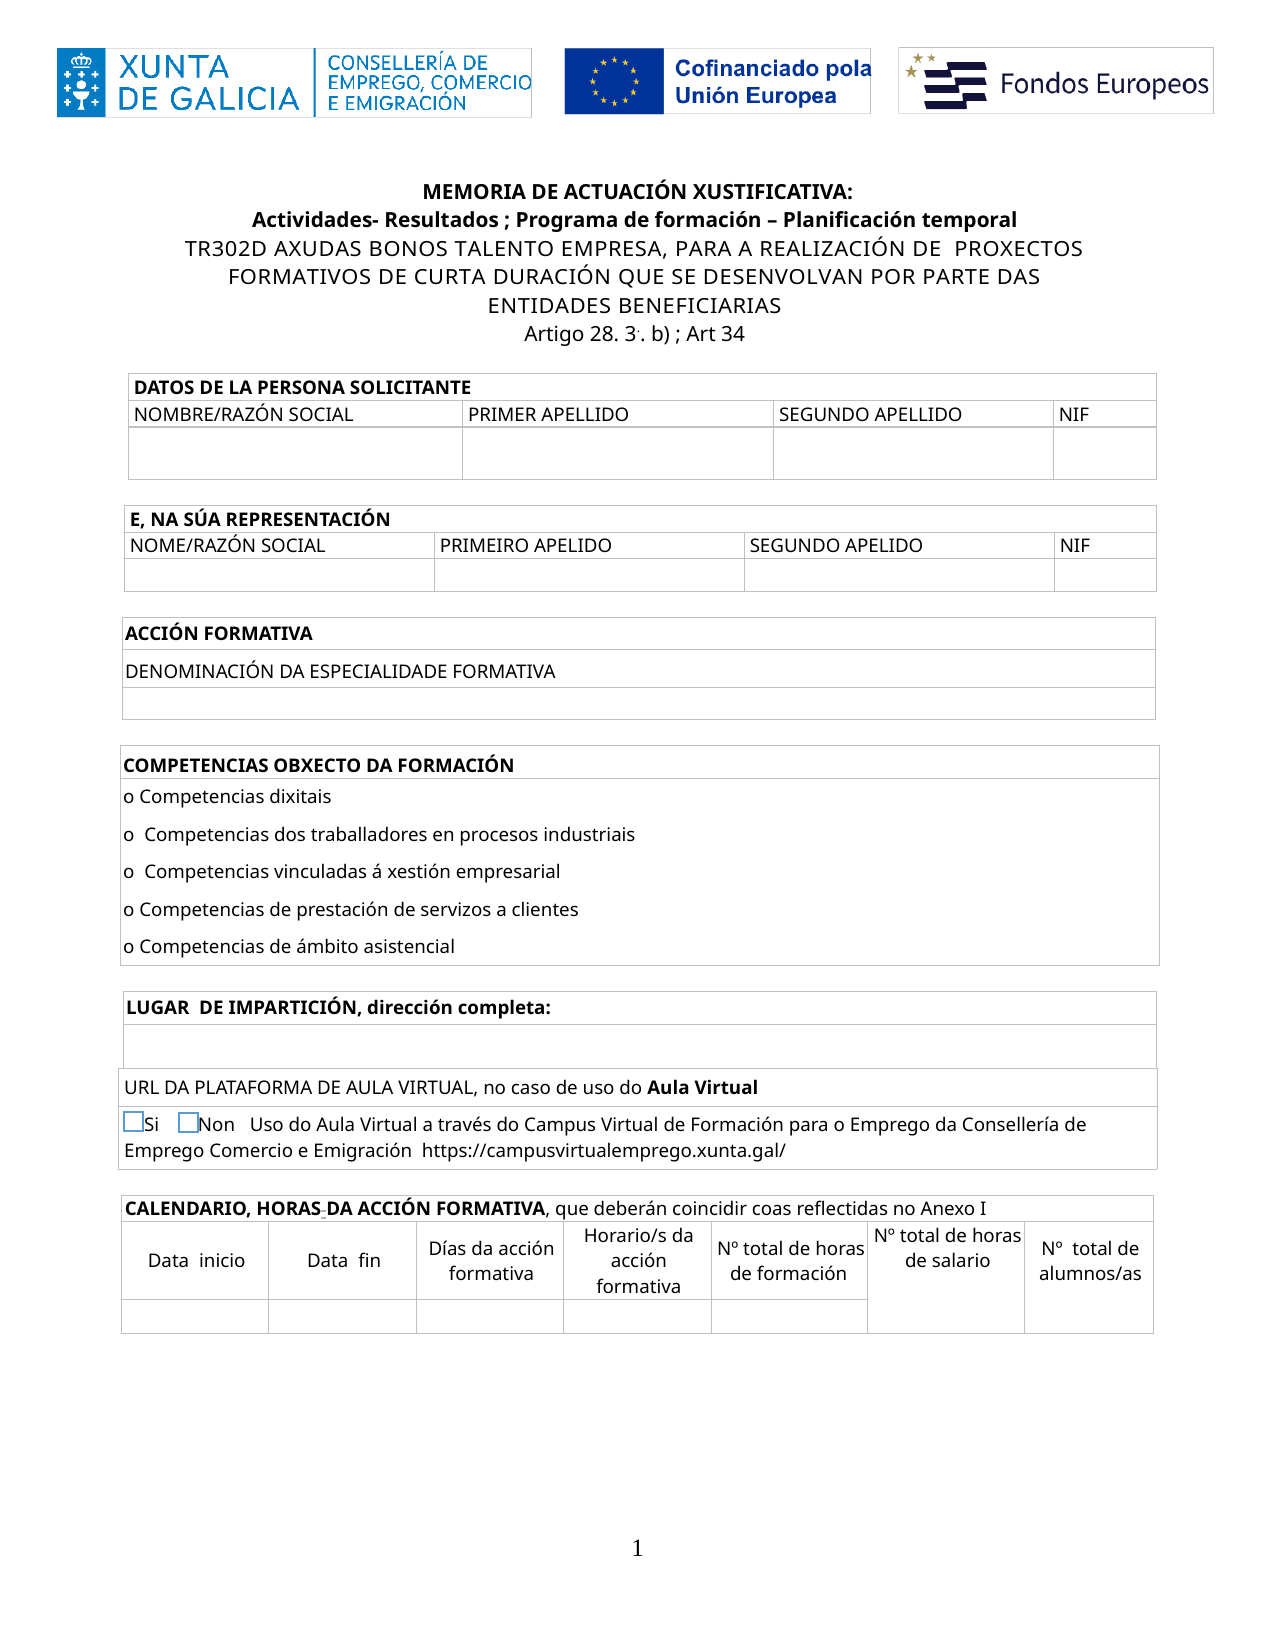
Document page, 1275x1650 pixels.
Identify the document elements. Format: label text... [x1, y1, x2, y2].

table_cell [564, 1300, 711, 1332]
table_header DATOS DE LA PERSONA SOLICITANTE [129, 374, 1156, 400]
table_cell PRIMEIRO APELIDO [435, 533, 744, 558]
table_cell [774, 428, 1053, 478]
table_cell [122, 1300, 268, 1332]
picture [36, 31, 112, 89]
table_cell [1055, 559, 1156, 591]
table_cell Data inicio [122, 1222, 268, 1299]
table_cell SEGUNDO APELIDO [745, 533, 1054, 558]
table_header E, NA SÚA REPRESENTACIÓN [125, 506, 1156, 532]
text MEMORIA DE ACTUACIÓN XUSTIFICATIVA: [118, 177, 1157, 206]
table_cell [417, 1300, 563, 1332]
table_cell [124, 1025, 1156, 1067]
table_cell [1025, 1299, 1153, 1332]
table_cell Días da acción formativa [417, 1222, 563, 1299]
table_cell NOME/RAZÓN SOCIAL [125, 533, 434, 558]
table_cell Nº total de alumnos/as [1025, 1222, 1153, 1299]
table_cell [463, 428, 773, 478]
table_cell Si Non Uso do Aula Virtual a través do Campus Virtual de Formación para o Emprego da Consellería de Emprego Comercio e Emigración https://campusvirtualemprego.xunta.gal/ [119, 1107, 1157, 1168]
text TR302D axudas Bonos Talento empresa, para a realización de PROXECTOS formativos de curta duración que se desenvolvan por parte das ENTIDADES BENEFICIARIAS [177, 234, 1092, 319]
table_cell NIF [1054, 401, 1156, 426]
table_cell o Competencias dixitais o Competencias dos traballadores en procesos industriais o Competencias vinculadas á xestión empresarial o Competencias de prestación de servizos a clientes o Competencias de ámbito asistencial [121, 779, 1159, 965]
table_cell Data fin [269, 1222, 416, 1299]
table_cell SEGUNDO APELLIDO [774, 401, 1053, 426]
table_header URL DA PLATAFORMA DE AULA VIRTUAL, no caso de uso do Aula Virtual [119, 1069, 1157, 1106]
table_cell [123, 688, 1155, 719]
table_cell Nº total de horas de formación [712, 1222, 867, 1299]
table_cell Nº total de horas de salario [868, 1222, 1024, 1299]
table_cell [868, 1299, 1024, 1332]
table_cell [1054, 428, 1156, 478]
table_cell [129, 428, 462, 478]
table_cell [712, 1300, 867, 1332]
table_cell Horario/s da acción formativa [564, 1222, 711, 1299]
text Artigo 28. 3.. b) ; Art 34 [177, 319, 1092, 348]
table_header LUGAR DE IMPARTICIÓN, dirección completa: [124, 992, 1156, 1023]
table_cell PRIMER APELLIDO [463, 401, 773, 426]
table_header COMPETENCIAS OBXECTO DA FORMACIÓN [121, 746, 1159, 777]
table_header ACCIÓN FORMATIVA [123, 618, 1155, 649]
table_cell [745, 559, 1054, 591]
table_cell NIF [1055, 533, 1156, 558]
table_cell [435, 559, 744, 591]
table_cell [125, 559, 434, 591]
table_cell DENOMINACIÓN DA ESPECIALIDADE FORMATIVA [123, 650, 1155, 687]
text Actividades- Resultados ; Programa de formación – Planificación temporal [118, 206, 1157, 234]
table_cell NOMBRE/RAZÓN SOCIAL [129, 401, 462, 426]
table_header CALENDARIO, HORAS DA ACCIÓN FORMATIVA, que deberán coincidir coas reflectidas no Anexo I [122, 1196, 1153, 1221]
table_cell [269, 1300, 416, 1332]
